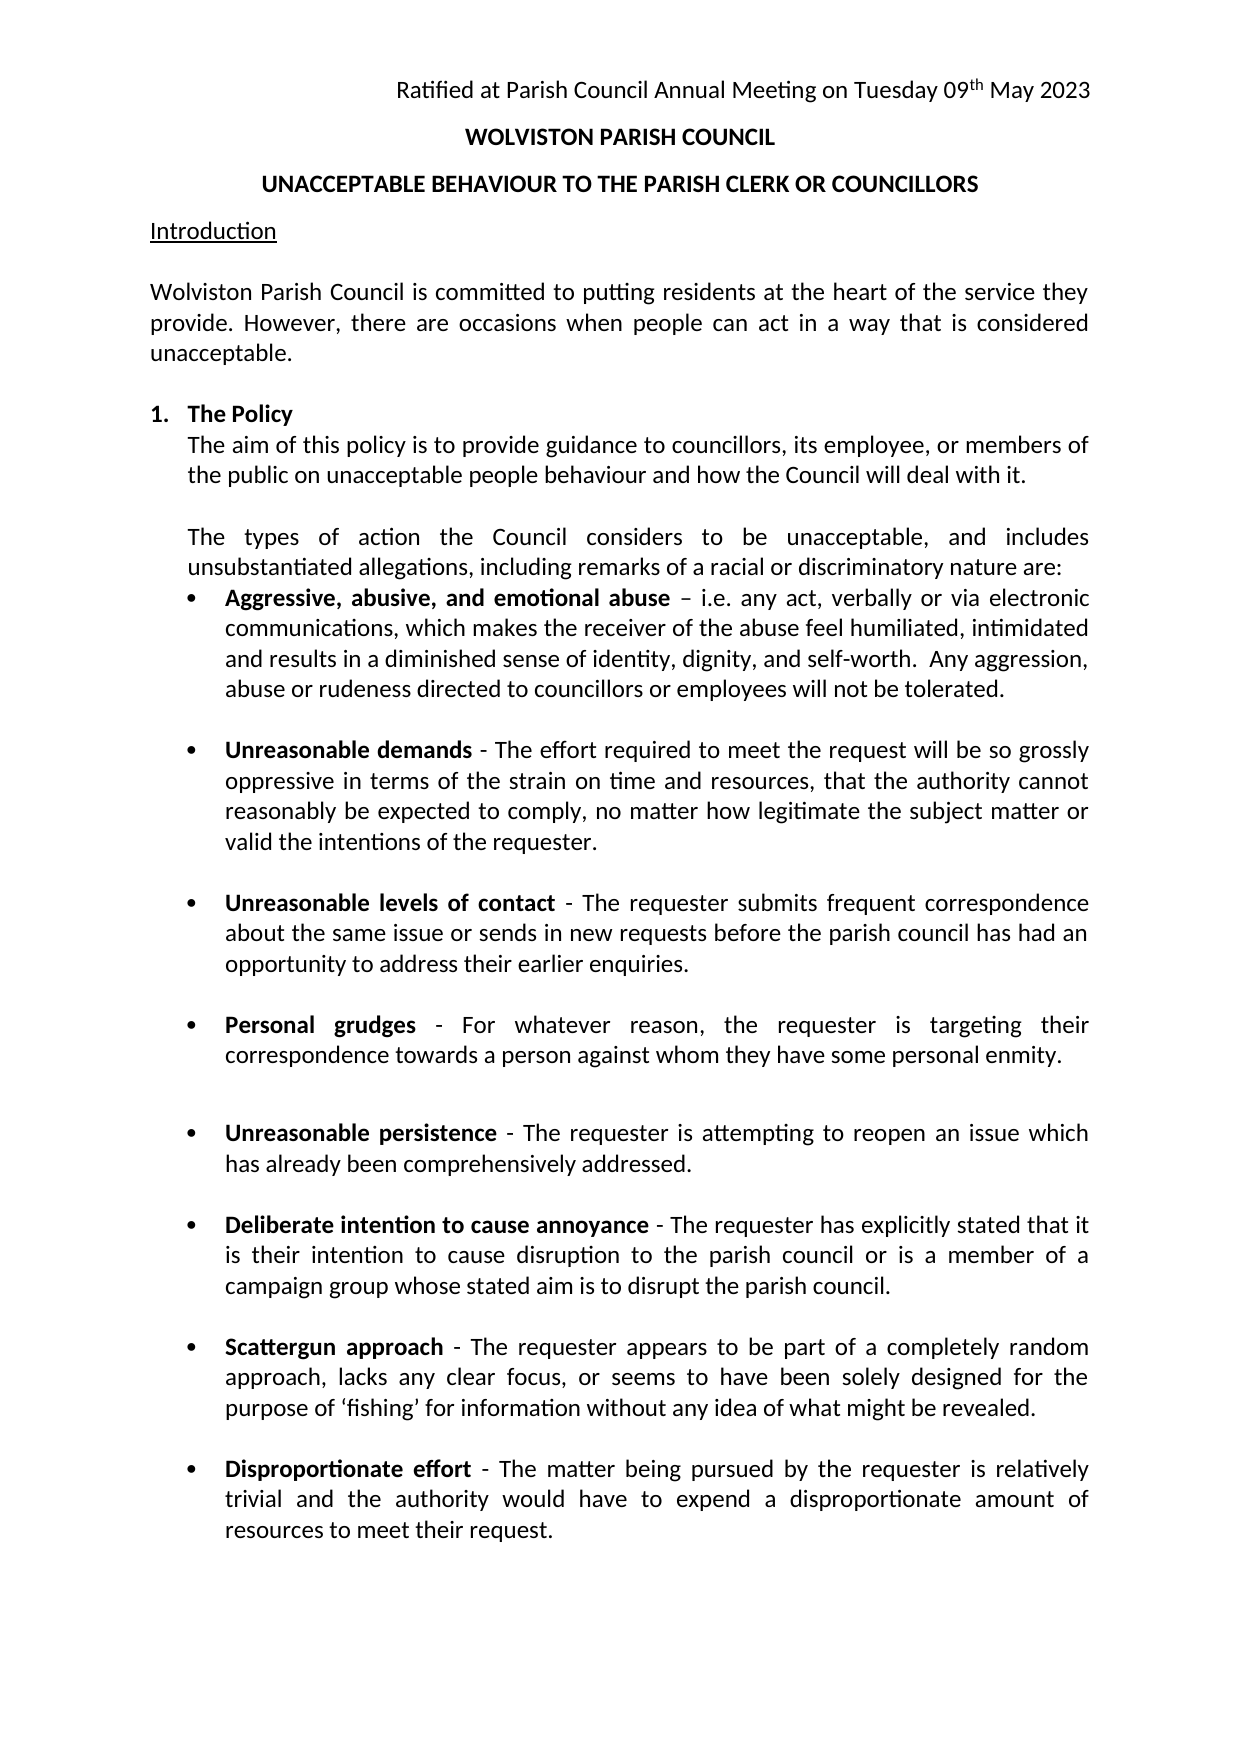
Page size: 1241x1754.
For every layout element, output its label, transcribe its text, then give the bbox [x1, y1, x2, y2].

text Introduction [150, 215, 1090, 246]
text Ratified at Parish Council Annual Meeting on Tuesday 09th May 2023 [150, 74, 1090, 104]
text WOLVISTON PARISH COUNCIL [150, 121, 1090, 152]
text Wolviston Parish Council is committed to putting residents at the heart of the service they provide. However, there are occasions when people can act in a way that is considered unacceptable. [150, 276, 1090, 368]
list Scattergun approach - The requester appears to be part of a completely random approach, lacks any clear focus, or seems to have been solely designed for the purpose of ‘fishing’ for information without any idea of what might be revealed. [187, 1331, 1090, 1422]
list Personal grudges - For whatever reason, the requester is targeting their correspondence towards a person against whom they have some personal enmity. [187, 1009, 1090, 1070]
list Unreasonable persistence - The requester is attempting to reopen an issue which has already been comprehensively addressed. [187, 1117, 1090, 1178]
list Disproportionate effort - The matter being pursued by the requester is relatively trivial and the authority would have to expend a disproportionate amount of resources to meet their request. [187, 1453, 1090, 1544]
list Unreasonable levels of contact - The requester submits frequent correspondence about the same issue or sends in new requests before the parish council has had an opportunity to address their earlier enquiries. [187, 887, 1090, 978]
list Aggressive, abusive, and emotional abuse – i.e. any act, verbally or via electronic communications, which makes the receiver of the abuse feel humiliated, intimidated and results in a diminished sense of identity, dignity, and self-worth. Any aggression, abuse or rudeness directed to councillors or employees will not be tolerated. [187, 582, 1090, 704]
text UNACCEPTABLE BEHAVIOUR TO THE PARISH CLERK OR COUNCILLORS [150, 168, 1090, 199]
list The types of action the Council considers to be unacceptable, and includes unsubstantiated allegations, including remarks of a racial or discriminatory nature are: [187, 521, 1090, 582]
list Deliberate intention to cause annoyance - The requester has explicitly stated that it is their intention to cause disruption to the parish council or is a member of a campaign group whose stated aim is to disrupt the parish council. [187, 1209, 1090, 1300]
list The Policy [150, 398, 1090, 429]
list Unreasonable demands - The effort required to meet the request will be so grossly oppressive in terms of the strain on time and resources, that the authority cannot reasonably be expected to comply, no matter how legitimate the subject matter or valid the intentions of the requester. [187, 734, 1090, 856]
text The aim of this policy is to provide guidance to councillors, its employee, or members of the public on unacceptable people behaviour and how the Council will deal with it. [187, 429, 1090, 490]
